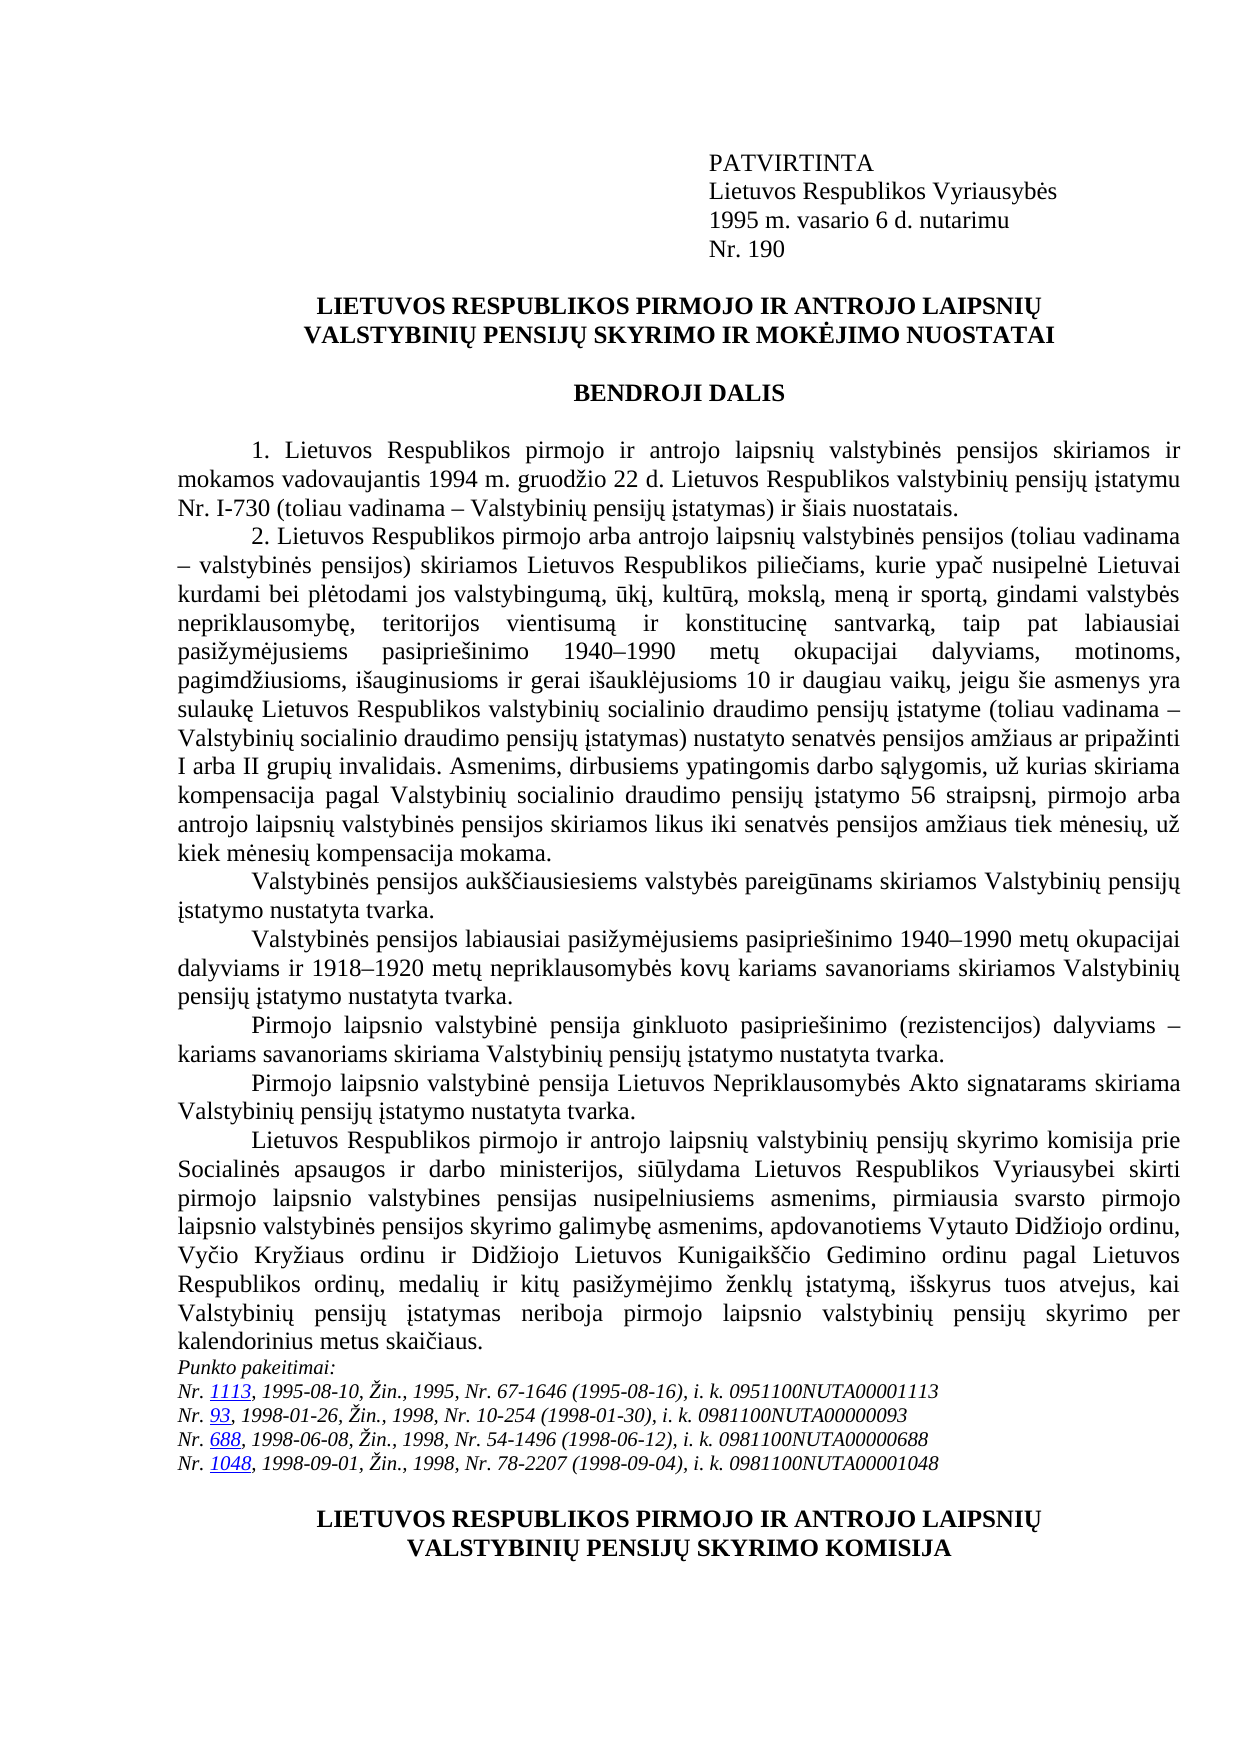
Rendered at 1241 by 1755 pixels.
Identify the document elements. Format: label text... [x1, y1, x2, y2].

text VALSTYBINIŲ PENSIJŲ SKYRIMO IR MOKĖJIMO NUOSTATAI [177, 320, 1181, 349]
text Lietuvos Respublikos pirmojo ir antrojo laipsnių valstybinių pensijų skyrimo komisija prie Socialinės apsaugos ir darbo ministerijos, siūlydama Lietuvos Respublikos Vyriausybei skirti pirmojo laipsnio valstybines pensijas nusipelniusiems asmenims, pirmiausia svarsto pirmojo laipsnio valstybinės pensijos skyrimo galimybę asmenims, apdovanotiems Vytauto Didžiojo ordinu, Vyčio Kryžiaus ordinu ir Didžiojo Lietuvos Kunigaikščio Gedimino ordinu pagal Lietuvos Respublikos ordinų, medalių ir kitų pasižymėjimo ženklų įstatymą, išskyrus tuos atvejus, kai Valstybinių pensijų įstatymas neriboja pirmojo laipsnio valstybinių pensijų skyrimo per kalendorinius metus skaičiaus. [177, 1125, 1181, 1355]
text VALSTYBINIŲ PENSIJŲ SKYRIMO KOMISIJA [177, 1533, 1181, 1562]
text LIETUVOS RESPUBLIKOS PIRMOJO IR ANTROJO LAIPSNIŲ [177, 291, 1181, 320]
text Pirmojo laipsnio valstybinė pensija ginkluoto pasipriešinimo (rezistencijos) dalyviams – kariams savanoriams skiriama Valstybinių pensijų įstatymo nustatyta tvarka. [177, 1010, 1181, 1068]
text Nr. 93, 1998-01-26, Žin., 1998, Nr. 10-254 (1998-01-30), i. k. 0981100NUTA00000093 [177, 1403, 1181, 1427]
text Lietuvos Respublikos Vyriausybės [177, 176, 1181, 205]
text 1. Lietuvos Respublikos pirmojo ir antrojo laipsnių valstybinės pensijos skiriamos ir mokamos vadovaujantis 1994 m. gruodžio 22 d. Lietuvos Respublikos valstybinių pensijų įstatymu Nr. I-730 (toliau vadinama – Valstybinių pensijų įstatymas) ir šiais nuostatais. [177, 435, 1181, 521]
text Valstybinės pensijos aukščiausiesiems valstybės pareigūnams skiriamos Valstybinių pensijų įstatymo nustatyta tvarka. [177, 866, 1181, 924]
text Nr. 190 [177, 234, 1181, 263]
text 1995 m. vasario 6 d. nutarimu [177, 205, 1181, 234]
text Punkto pakeitimai: [177, 1355, 1181, 1379]
text Nr. 688, 1998-06-08, Žin., 1998, Nr. 54-1496 (1998-06-12), i. k. 0981100NUTA00000688 [177, 1427, 1181, 1451]
text Valstybinės pensijos labiausiai pasižymėjusiems pasipriešinimo 1940–1990 metų okupacijai dalyviams ir 1918–1920 metų nepriklausomybės kovų kariams savanoriams skiriamos Valstybinių pensijų įstatymo nustatyta tvarka. [177, 924, 1181, 1010]
text Nr. 1048, 1998-09-01, Žin., 1998, Nr. 78-2207 (1998-09-04), i. k. 0981100NUTA00001048 [177, 1451, 1181, 1475]
text Pirmojo laipsnio valstybinė pensija Lietuvos Nepriklausomybės Akto signatarams skiriama Valstybinių pensijų įstatymo nustatyta tvarka. [177, 1068, 1181, 1125]
text Nr. 1113, 1995-08-10, Žin., 1995, Nr. 67-1646 (1995-08-16), i. k. 0951100NUTA00001113 [177, 1379, 1181, 1403]
text BENDROJI DALIS [177, 378, 1181, 406]
text PATVIRTINTA [709, 148, 1181, 176]
text 2. Lietuvos Respublikos pirmojo arba antrojo laipsnių valstybinės pensijos (toliau vadinama – valstybinės pensijos) skiriamos Lietuvos Respublikos piliečiams, kurie ypač nusipelnė Lietuvai kurdami bei plėtodami jos valstybingumą, ūkį, kultūrą, mokslą, meną ir sportą, gindami valstybės nepriklausomybę, teritorijos vientisumą ir konstitucinę santvarką, taip pat labiausiai pasižymėjusiems pasipriešinimo 1940–1990 metų okupacijai dalyviams, motinoms, pagimdžiusioms, išauginusioms ir gerai išauklėjusioms 10 ir daugiau vaikų, jeigu šie asmenys yra sulaukę Lietuvos Respublikos valstybinių socialinio draudimo pensijų įstatyme (toliau vadinama – Valstybinių socialinio draudimo pensijų įstatymas) nustatyto senatvės pensijos amžiaus ar pripažinti I arba II grupių invalidais. Asmenims, dirbusiems ypatingomis darbo sąlygomis, už kurias skiriama kompensacija pagal Valstybinių socialinio draudimo pensijų įstatymo 56 straipsnį, pirmojo arba antrojo laipsnių valstybinės pensijos skiriamos likus iki senatvės pensijos amžiaus tiek mėnesių, už kiek mėnesių kompensacija mokama. [177, 521, 1181, 866]
text LIETUVOS RESPUBLIKOS PIRMOJO IR ANTROJO LAIPSNIŲ [177, 1504, 1181, 1533]
